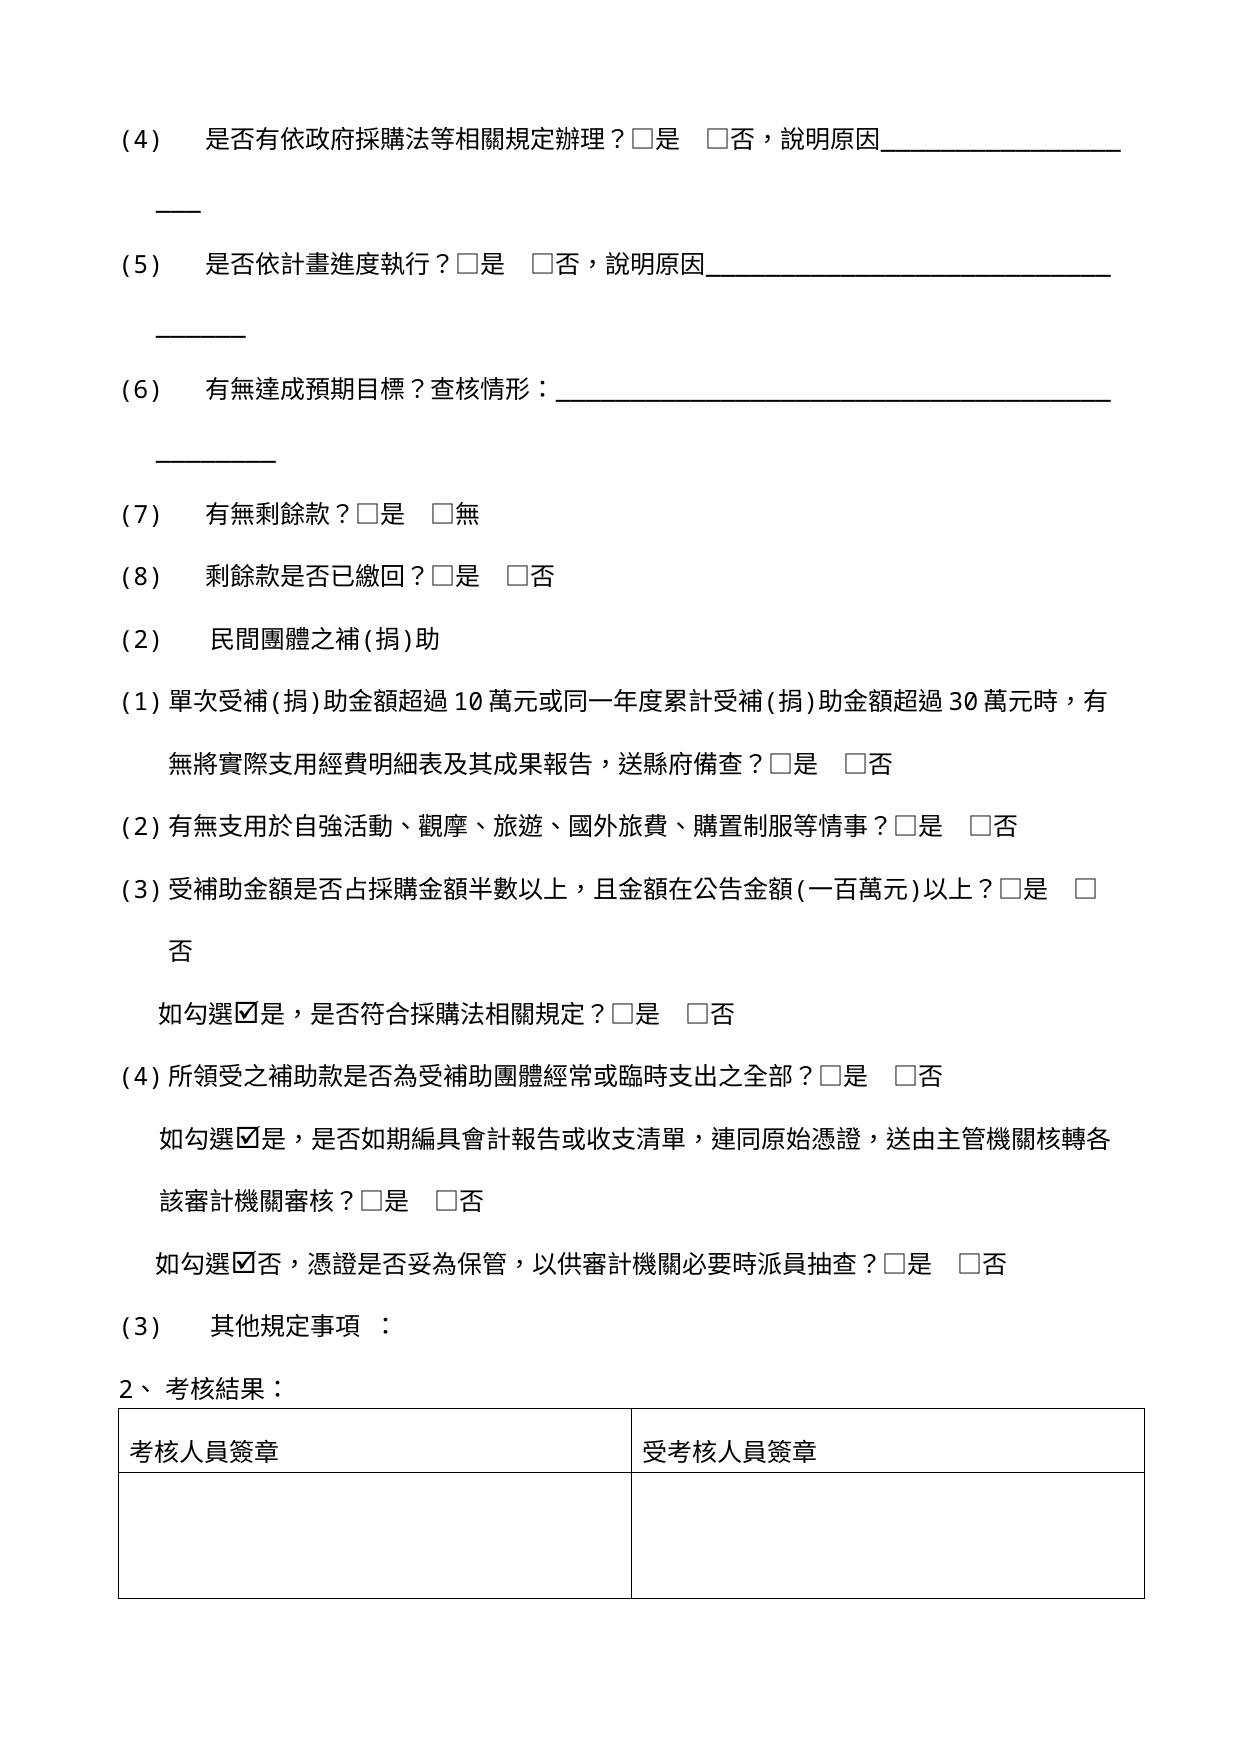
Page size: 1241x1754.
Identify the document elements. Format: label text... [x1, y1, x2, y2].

list 剩餘款是否已繳回？□是 □否 [118, 533, 1122, 596]
list 有無達成預期目標？查核情形：_____________________________________________ [118, 346, 1122, 471]
list 有無支用於自強活動、觀摩、旅遊、國外旅費、購置制服等情事？□是 □否 [118, 783, 1122, 846]
text 如勾選是，是否如期編具會計報告或收支清單，連同原始憑證，送由主管機關核轉各該審計機關審核？□是 □否 [159, 1096, 1122, 1221]
list 民間團體之補(捐)助 [118, 596, 1122, 658]
text 如勾選否，憑證是否妥為保管，以供審計機關必要時派員抽查？□是 □否 [118, 1221, 1122, 1283]
list 是否有依政府採購法等相關規定辦理？□是 □否，說明原因___________________ [118, 96, 1122, 221]
list 單次受補(捐)助金額超過10萬元或同一年度累計受補(捐)助金額超過30萬元時，有無將實際支用經費明細表及其成果報告，送縣府備查？□是 □否 [118, 658, 1122, 783]
list 是否依計畫進度執行？□是 □否，說明原因_________________________________ [118, 221, 1122, 346]
list 有無剩餘款？□是 □無 [118, 471, 1122, 533]
table_cell [119, 1473, 631, 1598]
table_header 考核人員簽章 [119, 1409, 631, 1472]
table_header 受考核人員簽章 [632, 1409, 1144, 1472]
list 受補助金額是否占採購金額半數以上，且金額在公告金額(一百萬元)以上？□是 □否 [118, 846, 1122, 971]
table_cell [632, 1473, 1144, 1598]
list 其他規定事項 ： [118, 1283, 1122, 1346]
text 如勾選是，是否符合採購法相關規定？□是 □否 [118, 971, 1122, 1033]
list 所領受之補助款是否為受補助團體經常或臨時支出之全部？□是 □否 [118, 1033, 1122, 1096]
list 考核結果： [118, 1346, 1122, 1408]
